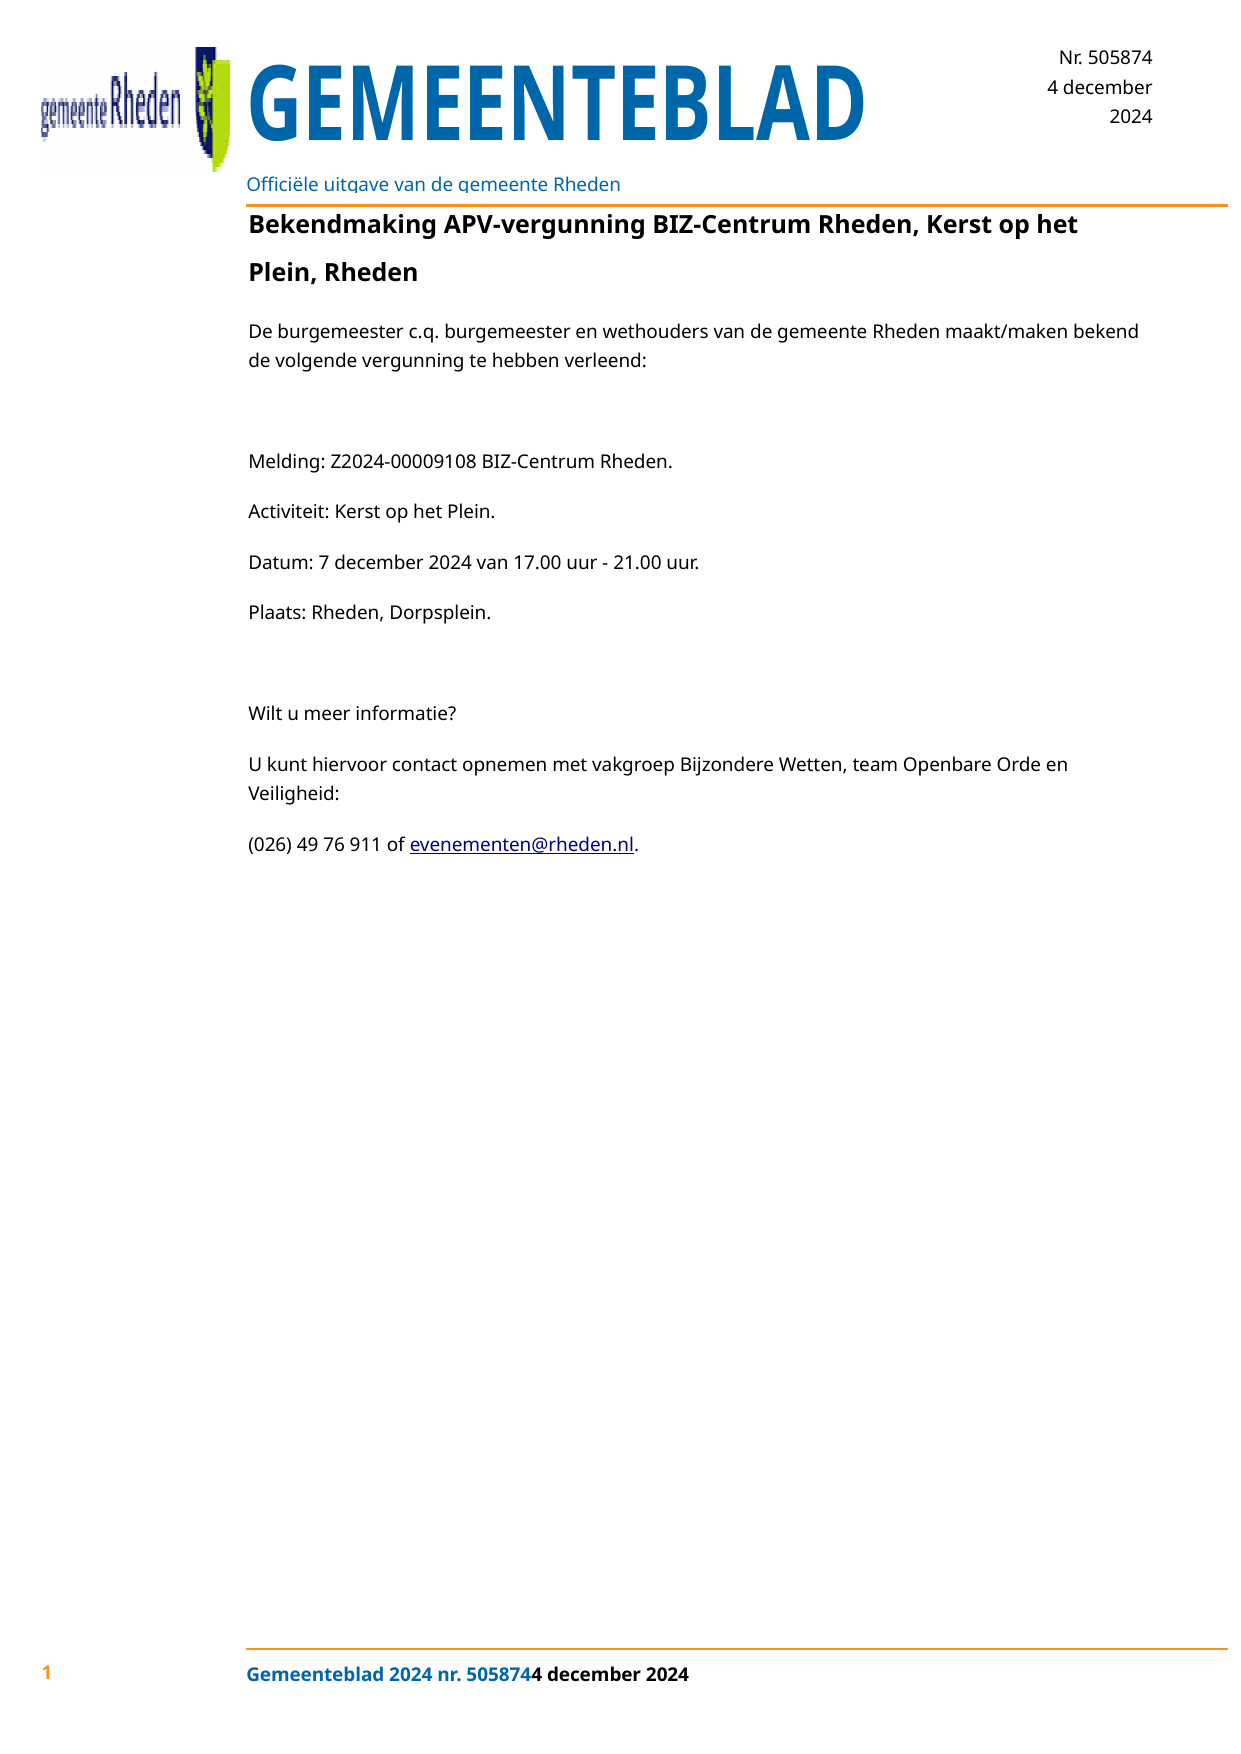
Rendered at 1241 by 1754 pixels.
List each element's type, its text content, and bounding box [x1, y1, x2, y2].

text Wilt u meer informatie? [248, 700, 1152, 726]
text Melding: Z2024-00009108 BIZ-Centrum Rheden. [248, 448, 1152, 474]
text (026) 49 76 911 of evenementen@rheden.nl. [248, 831, 1152, 857]
text Bekendmaking APV-vergunning BIZ-Centrum Rheden, Kerst op het Plein, Rheden [248, 207, 1152, 288]
text De burgemeester c.q. burgemeester en wethouders van de gemeente Rheden maakt/maken bekend de volgende vergunning te hebben verleend: [248, 318, 1152, 373]
text U kunt hiervoor contact opnemen met vakgroep Bijzondere Wetten, team Openbare Orde en Veiligheid: [248, 751, 1152, 806]
picture [41, 47, 231, 172]
text Plaats: Rheden, Dorpsplein. [248, 599, 1152, 625]
text Datum: 7 december 2024 van 17.00 uur - 21.00 uur. [248, 549, 1152, 575]
text Activiteit: Kerst op het Plein. [248, 499, 1152, 524]
